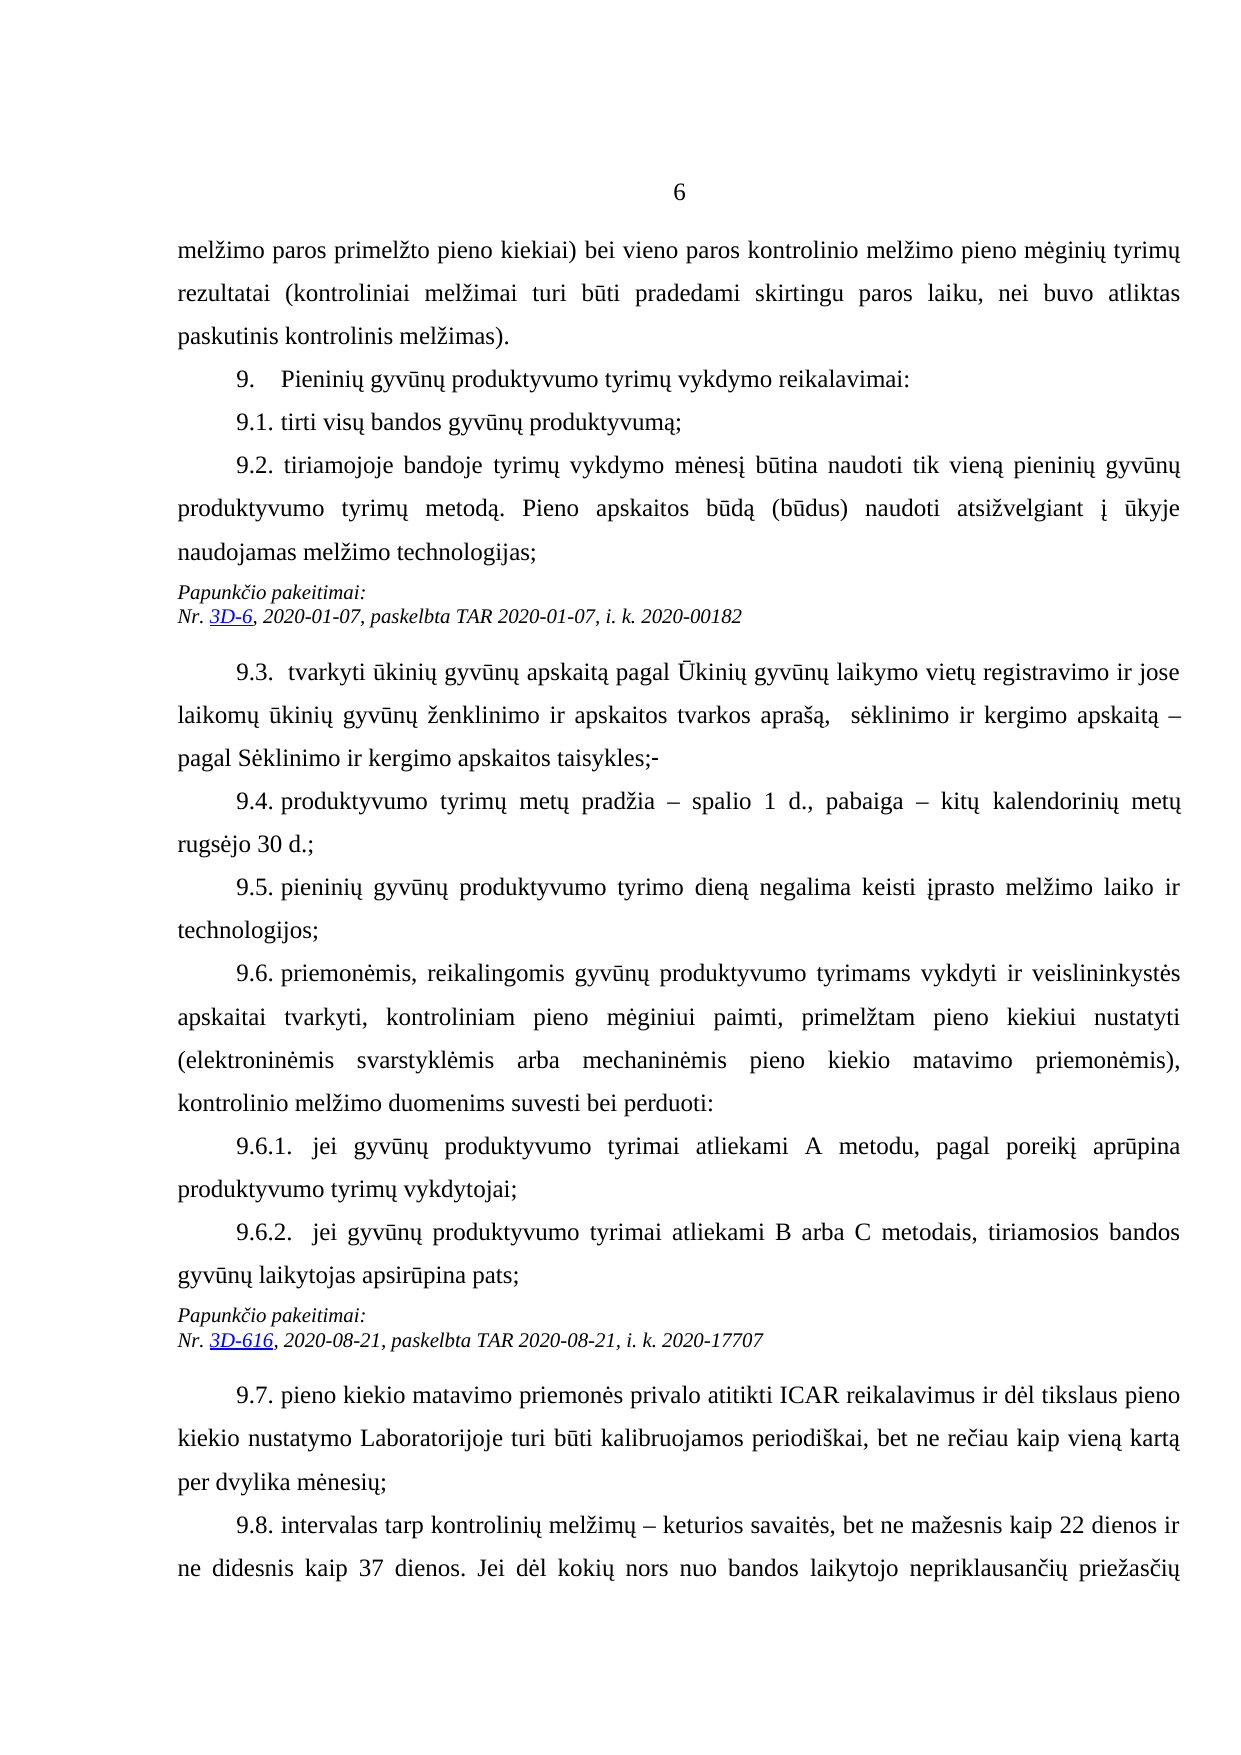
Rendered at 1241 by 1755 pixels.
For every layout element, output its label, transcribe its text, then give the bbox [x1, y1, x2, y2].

text 9.6.1. jei gyvūnų produktyvumo tyrimai atliekami A metodu, pagal poreikį aprūpina produktyvumo tyrimų vykdytojai; [177, 1131, 1181, 1203]
text 9.7. pieno kiekio matavimo priemonės privalo atitikti ICAR reikalavimus ir dėl tikslaus pieno kiekio nustatymo Laboratorijoje turi būti kalibruojamos periodiškai, bet ne rečiau kaip vieną kartą per dvylika mėnesių; [177, 1380, 1181, 1495]
text 9.3. tvarkyti ūkinių gyvūnų apskaitą pagal Ūkinių gyvūnų laikymo vietų registravimo ir jose laikomų ūkinių gyvūnų ženklinimo ir apskaitos tvarkos aprašą, sėklinimo ir kergimo apskaitą – pagal Sėklinimo ir kergimo apskaitos taisykles; [177, 657, 1181, 772]
text Nr. 3D-616, 2020-08-21, paskelbta TAR 2020-08-21, i. k. 2020-17707 [177, 1327, 1181, 1352]
text 9.6. priemonėmis, reikalingomis gyvūnų produktyvumo tyrimams vykdyti ir veislininkystės apskaitai tvarkyti, kontroliniam pieno mėginiui paimti, primelžtam pieno kiekiui nustatyti (elektroninėmis svarstyklėmis arba mechaninėmis pieno kiekio matavimo priemonėmis), kontrolinio melžimo duomenims suvesti bei perduoti: [177, 958, 1181, 1117]
text 9.8. intervalas tarp kontrolinių melžimų – keturios savaitės, bet ne mažesnis kaip 22 dienos ir ne didesnis kaip 37 dienos. Jei dėl kokių nors nuo bandos laikytojo nepriklausančių priežasčių [177, 1510, 1181, 1582]
text 9. Pieninių gyvūnų produktyvumo tyrimų vykdymo reikalavimai: [177, 364, 1181, 393]
text 9.1. tirti visų bandos gyvūnų produktyvumą; [177, 407, 1181, 436]
text Papunkčio pakeitimai: [177, 580, 1181, 604]
text 9.5. pieninių gyvūnų produktyvumo tyrimo dieną negalima keisti įprasto melžimo laiko ir technologijos; [177, 872, 1181, 944]
text 9.4. produktyvumo tyrimų metų pradžia – spalio 1 d., pabaiga – kitų kalendorinių metų rugsėjo 30 d.; [177, 786, 1181, 858]
text 9.2. tiriamojoje bandoje tyrimų vykdymo mėnesį būtina naudoti tik vieną pieninių gyvūnų produktyvumo tyrimų metodą. Pieno apskaitos būdą (būdus) naudoti atsižvelgiant į ūkyje naudojamas melžimo technologijas; [177, 450, 1181, 565]
text Papunkčio pakeitimai: [177, 1303, 1181, 1327]
text Nr. 3D-6, 2020-01-07, paskelbta TAR 2020-01-07, i. k. 2020-00182 [177, 604, 1181, 628]
text melžimo paros primelžto pieno kiekiai) bei vieno paros kontrolinio melžimo pieno mėginių tyrimų rezultatai (kontroliniai melžimai turi būti pradedami skirtingu paros laiku, nei buvo atliktas paskutinis kontrolinis melžimas). [177, 235, 1181, 350]
text 9.6.2. jei gyvūnų produktyvumo tyrimai atliekami B arba C metodais, tiriamosios bandos gyvūnų laikytojas apsirūpina pats; [177, 1217, 1181, 1289]
